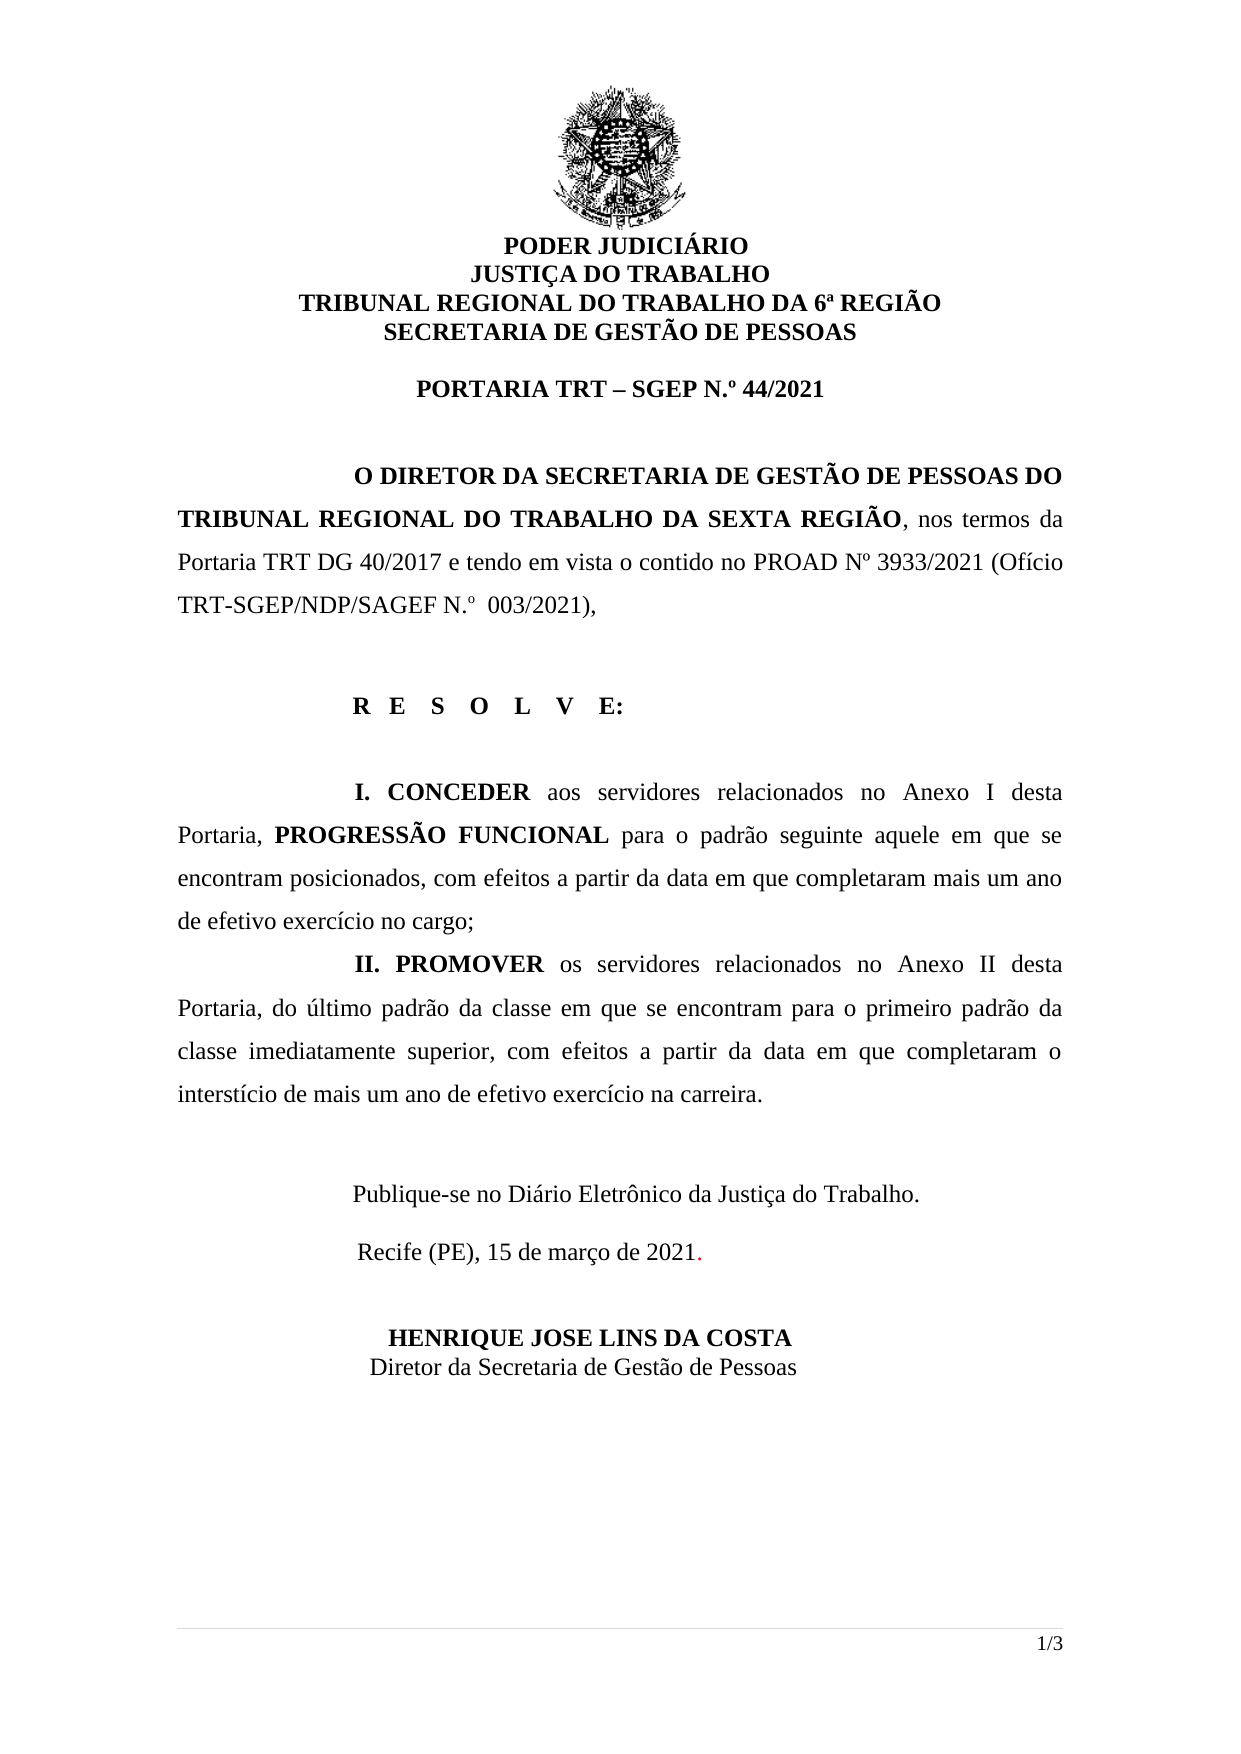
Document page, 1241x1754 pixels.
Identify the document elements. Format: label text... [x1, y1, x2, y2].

text II. PROMOVER os servidores relacionados no Anexo II desta Portaria, do último padrão da classe em que se encontram para o primeiro padrão da classe imediatamente superior, com efeitos a partir da data em que completaram o interstício de mais um ano de efetivo exercício na carreira. [177, 949, 1063, 1108]
text SECRETARIA DE GESTÃO DE PESSOAS [177, 317, 1063, 346]
text JUSTIÇA DO TRABALHO [177, 259, 1063, 288]
text R E S O L V E: [177, 691, 1063, 719]
text Diretor da Secretaria de Gestão de Pessoas [339, 1352, 1063, 1381]
text I. CONCEDER aos servidores relacionados no Anexo I desta Portaria, PROGRESSÃO FUNCIONAL para o padrão seguinte aquele em que se encontram posicionados, com efeitos a partir da data em que completaram mais um ano de efetivo exercício no cargo; [177, 777, 1063, 935]
text Recife (PE), 15 de março de 2021. [177, 1237, 1063, 1266]
subtitle PORTARIA TRT – SGEP N.º 44/2021 [177, 374, 1063, 403]
text Publique-se no Diário Eletrônico da Justiça do Trabalho. [177, 1179, 1063, 1208]
text O DIRETOR DA SECRETARIA DE GESTÃO DE PESSOAS DO TRIBUNAL REGIONAL DO TRABALHO DA SEXTA REGIÃO, nos termos da Portaria TRT DG 40/2017 e tendo em vista o contido no PROAD Nº 3933/2021 (Ofício TRT-SGEP/NDP/SAGEF N.o 003/2021), [177, 461, 1063, 619]
text TRIBUNAL REGIONAL DO TRABALHO DA 6ª REGIÃO [177, 288, 1063, 317]
text PODER JUDICIÁRIO [177, 231, 1063, 259]
text HENRIQUE JOSE LINS DA COSTA [339, 1323, 1063, 1352]
